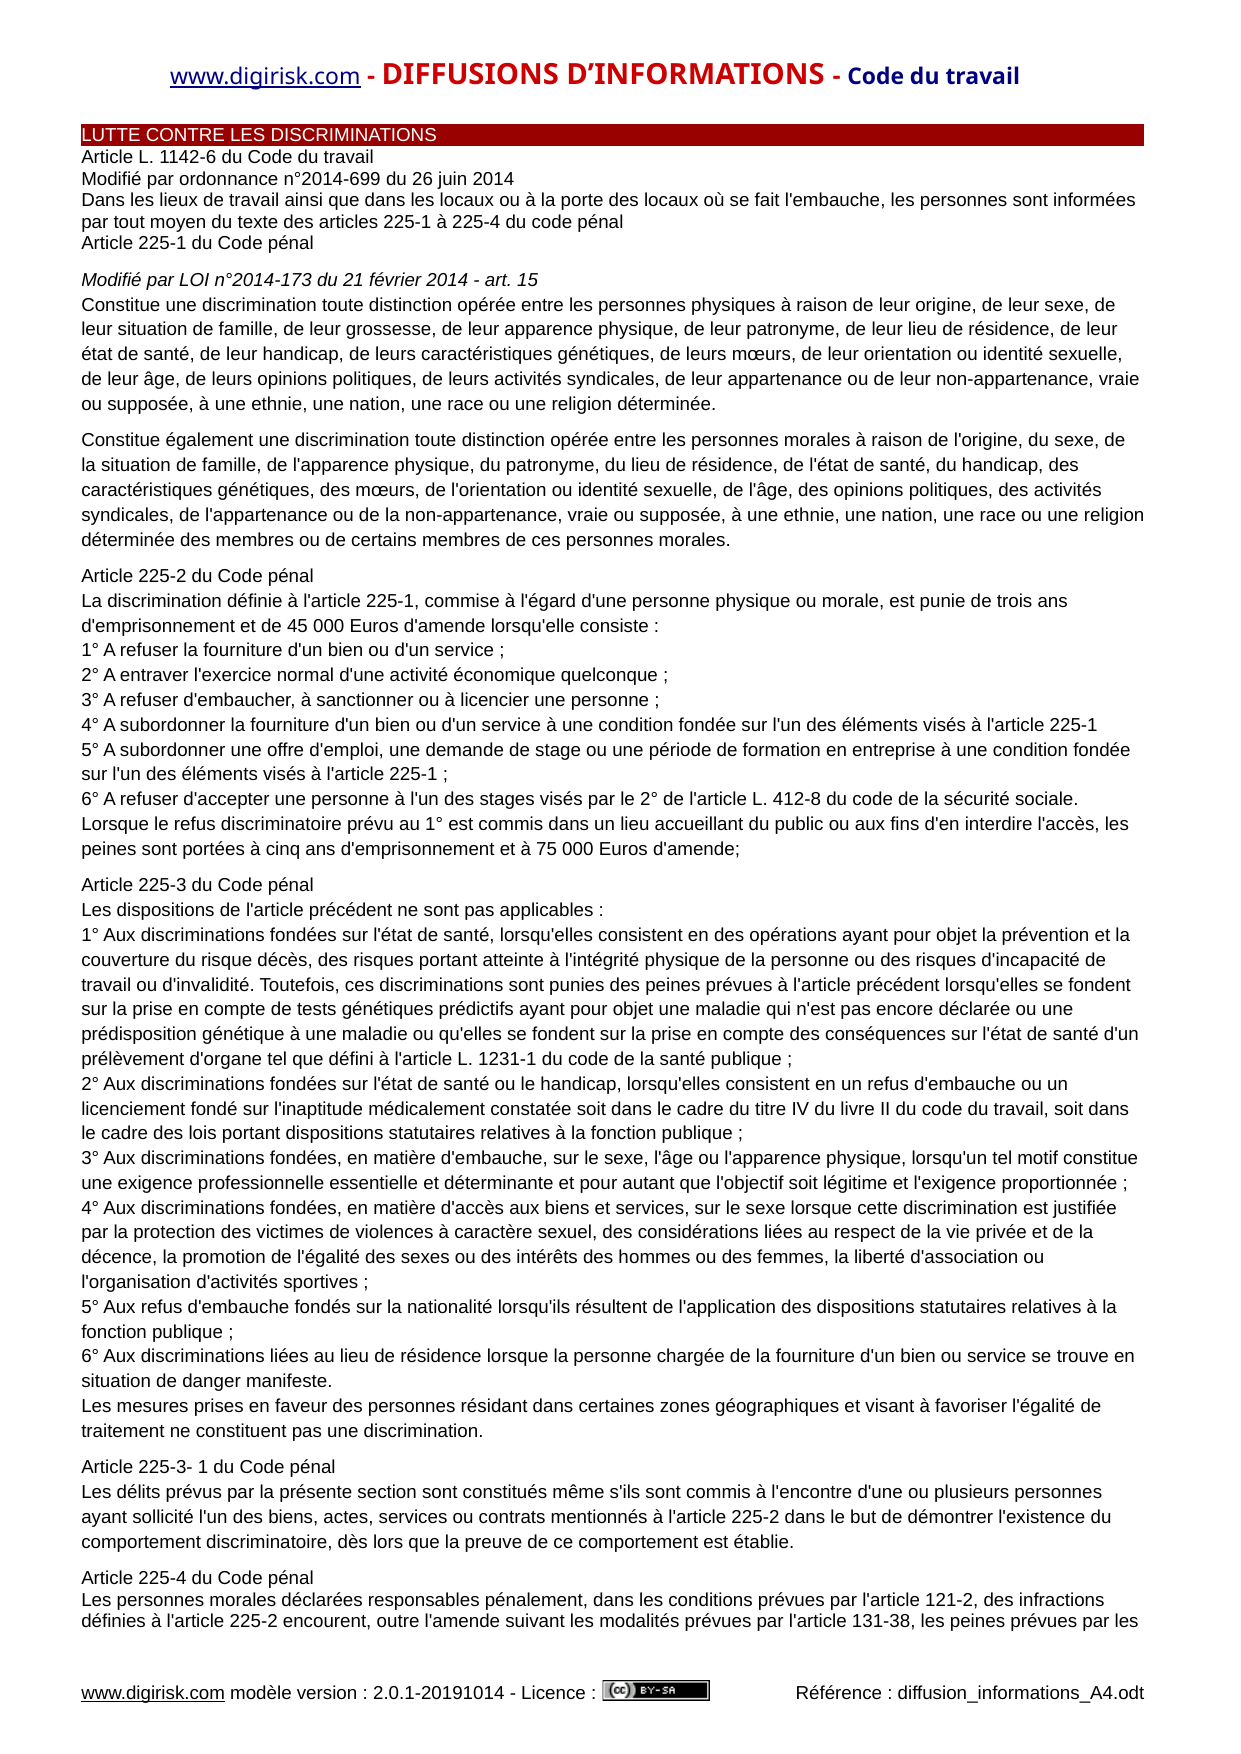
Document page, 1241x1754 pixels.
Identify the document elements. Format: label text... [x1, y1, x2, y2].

text 1° Aux discriminations fondées sur l'état de santé, lorsqu'elles consistent en des opérations ayant pour objet la prévention et la couverture du risque décès, des risques portant atteinte à l'intégrité physique de la personne ou des risques d'incapacité de travail ou d'invalidité. Toutefois, ces discriminations sont punies des peines prévues à l'article précédent lorsqu'elles se fondent sur la prise en compte de tests génétiques prédictifs ayant pour objet une maladie qui n'est pas encore déclarée ou une prédisposition génétique à une maladie ou qu'elles se fondent sur la prise en compte des conséquences sur l'état de santé d'un prélèvement d'organe tel que défini à l'article L. 1231-1 du code de la santé publique ; [81, 924, 1144, 1069]
text LUTTE CONTRE LES DISCRIMINATIONS [81, 124, 1144, 146]
text Constitue également une discrimination toute distinction opérée entre les personnes morales à raison de l'origine, du sexe, de la situation de famille, de l'apparence physique, du patronyme, du lieu de résidence, de l'état de santé, du handicap, des caractéristiques génétiques, des mœurs, de l'orientation ou identité sexuelle, de l'âge, des opinions politiques, des activités syndicales, de l'appartenance ou de la non-appartenance, vraie ou supposée, à une ethnie, une nation, une race ou une religion déterminée des membres ou de certains membres de ces personnes morales. [81, 429, 1144, 550]
text 6° Aux discriminations liées au lieu de résidence lorsque la personne chargée de la fourniture d'un bien ou service se trouve en situation de danger manifeste. [81, 1345, 1144, 1392]
text 5° Aux refus d'embauche fondés sur la nationalité lorsqu'ils résultent de l'application des dispositions statutaires relatives à la fonction publique ; [81, 1296, 1144, 1342]
text 2° Aux discriminations fondées sur l'état de santé ou le handicap, lorsqu'elles consistent en un refus d'embauche ou un licenciement fondé sur l'inaptitude médicalement constatée soit dans le cadre du titre IV du livre II du code du travail, soit dans le cadre des lois portant dispositions statutaires relatives à la fonction publique ; [81, 1072, 1144, 1144]
text 3° Aux discriminations fondées, en matière d'embauche, sur le sexe, l'âge ou l'apparence physique, lorsqu'un tel motif constitue une exigence professionnelle essentielle et déterminante et pour autant que l'objectif soit légitime et l'exigence proportionnée ; [81, 1147, 1144, 1193]
text Article 225-2 du Code pénal La discrimination définie à l'article 225-1, commise à l'égard d'une personne physique ou morale, est punie de trois ans d'emprisonnement et de 45 000 Euros d'amende lorsqu'elle consiste : 1° A refuser la fourniture d'un bien ou d'un service ; 2° A entraver l'exercice normal d'une activité économique quelconque ; 3° A refuser d'embaucher, à sanctionner ou à licencier une personne ; 4° A subordonner la fourniture d'un bien ou d'un service à une condition fondée sur l'un des éléments visés à l'article 225-1 5° A subordonner une offre d'emploi, une demande de stage ou une période de formation en entreprise à une condition fondée sur l'un des éléments visés à l'article 225-1 ; 6° A refuser d'accepter une personne à l'un des stages visés par le 2° de l'article L. 412-8 du code de la sécurité sociale. Lorsque le refus discriminatoire prévu au 1° est commis dans un lieu accueillant du public ou aux fins d'en interdire l'accès, les peines sont portées à cinq ans d'emprisonnement et à 75 000 Euros d'amende; [81, 565, 1144, 859]
text Article 225-3- 1 du Code pénal Les délits prévus par la présente section sont constitués même s'ils sont commis à l'encontre d'une ou plusieurs personnes ayant sollicité l'un des biens, actes, services ou contrats mentionnés à l'article 225-2 dans le but de démontrer l'existence du comportement discriminatoire, dès lors que la preuve de ce comportement est établie. [81, 1456, 1144, 1552]
text Modifié par LOI n°2014-173 du 21 février 2014 - art. 15 Constitue une discrimination toute distinction opérée entre les personnes physiques à raison de leur origine, de leur sexe, de leur situation de famille, de leur grossesse, de leur apparence physique, de leur patronyme, de leur lieu de résidence, de leur état de santé, de leur handicap, de leurs caractéristiques génétiques, de leurs mœurs, de leur orientation ou identité sexuelle, de leur âge, de leurs opinions politiques, de leurs activités syndicales, de leur appartenance ou de leur non-appartenance, vraie ou supposée, à une ethnie, une nation, une race ou une religion déterminée. [81, 269, 1144, 414]
text 4° Aux discriminations fondées, en matière d'accès aux biens et services, sur le sexe lorsque cette discrimination est justifiée par la protection des victimes de violences à caractère sexuel, des considérations liées au respect de la vie privée et de la décence, la promotion de l'égalité des sexes ou des intérêts des hommes ou des femmes, la liberté d'association ou l'organisation d'activités sportives ; [81, 1196, 1144, 1292]
picture [602, 1680, 710, 1701]
text Les mesures prises en faveur des personnes résidant dans certaines zones géographiques et visant à favoriser l'égalité de traitement ne constituent pas une discrimination. [81, 1395, 1144, 1441]
text Article 225-1 du Code pénal [81, 232, 1144, 254]
text Article L. 1142-6 du Code du travail Modifié par ordonnance n°2014-699 du 26 juin 2014 Dans les lieux de travail ainsi que dans les locaux ou à la porte des locaux où se fait l'embauche, les personnes sont informées par tout moyen du texte des articles 225-1 à 225-4 du code pénal [81, 146, 1144, 232]
text Article 225-3 du Code pénal Les dispositions de l'article précédent ne sont pas applicables : [81, 874, 1144, 921]
text Article 225-4 du Code pénal Les personnes morales déclarées responsables pénalement, dans les conditions prévues par l'article 121-2, des infractions définies à l'article 225-2 encourent, outre l'amende suivant les modalités prévues par l'article 131-38, les peines prévues par les [81, 1567, 1144, 1632]
